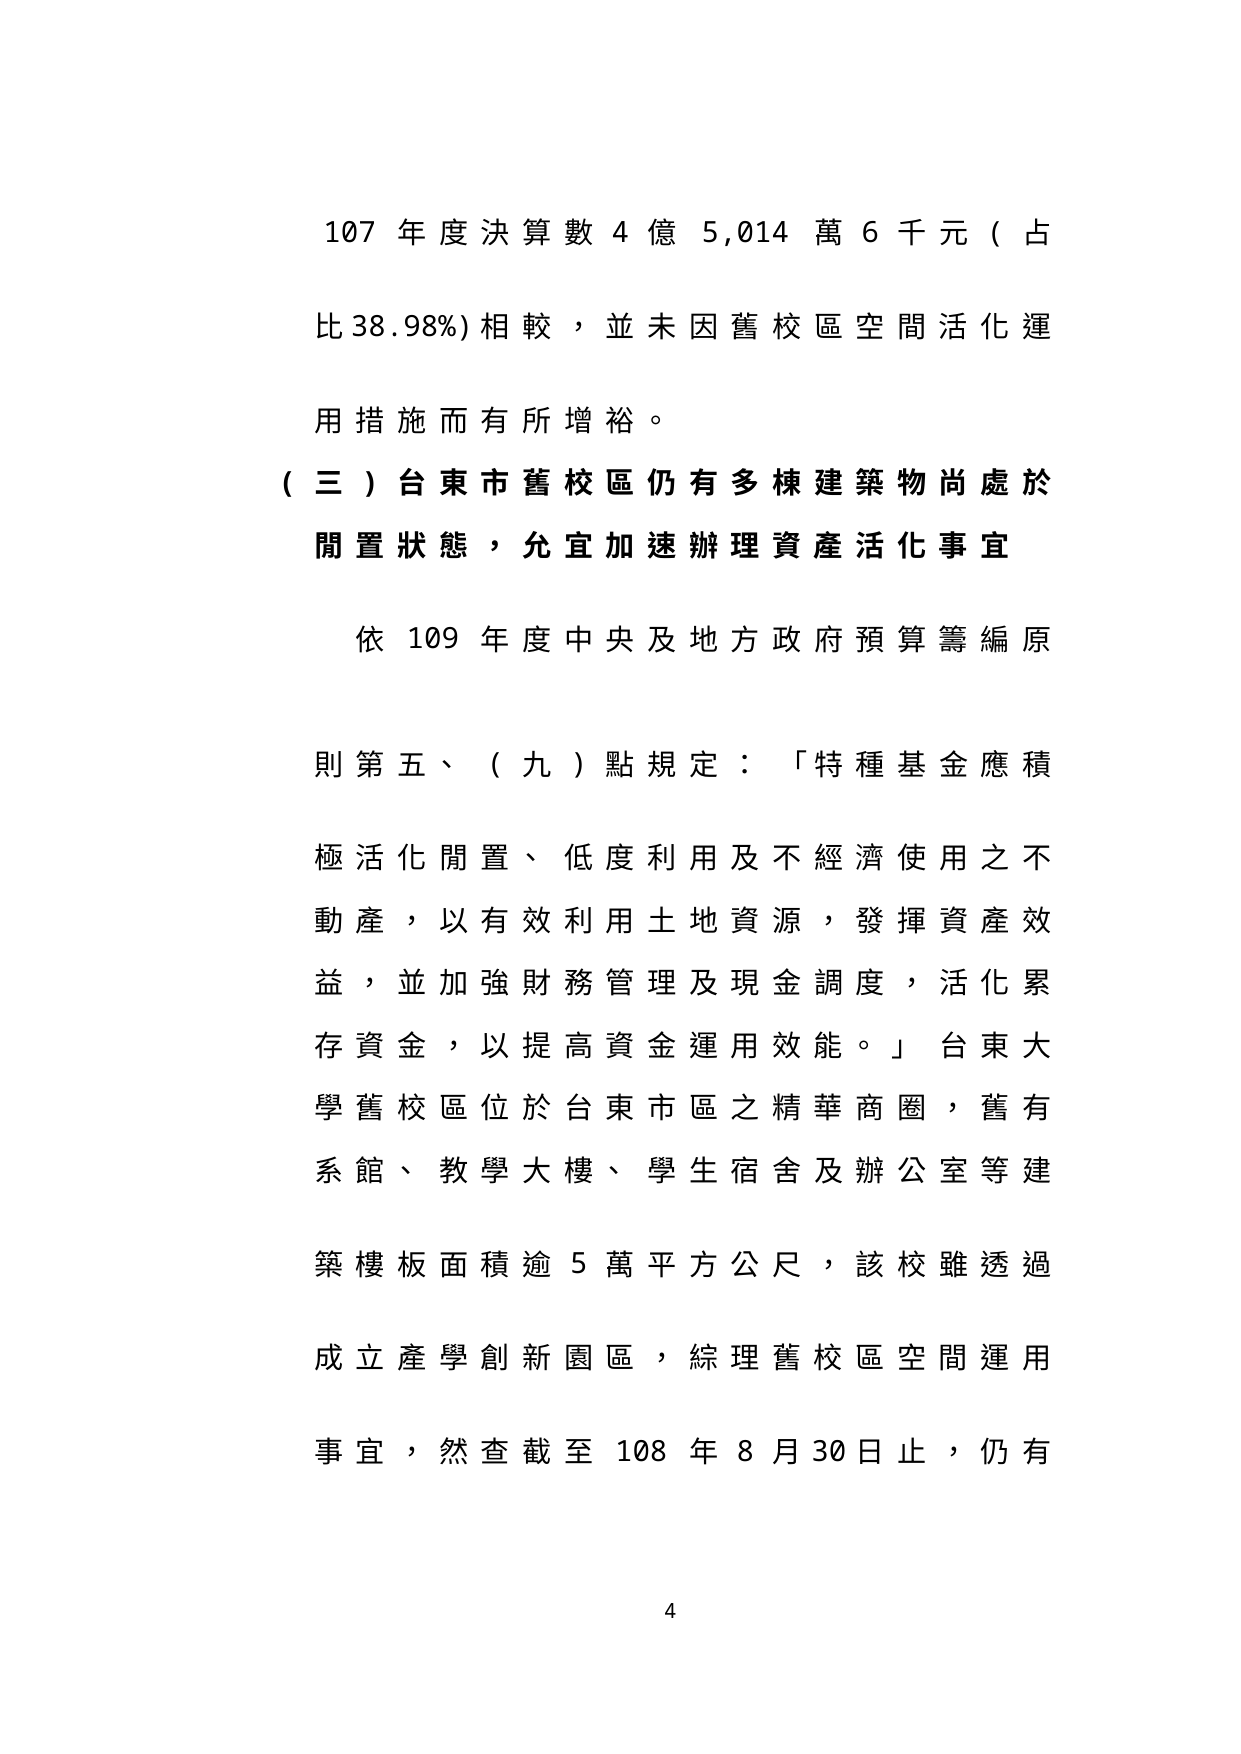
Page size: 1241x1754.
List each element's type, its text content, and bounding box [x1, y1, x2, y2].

text (三)台東市舊校區仍有多棟建築物尚處於閒置狀態，允宜加速辦理資產活化事宜 [242, 439, 1058, 564]
text 依109年度中央及地方政府預算籌編原則第五、(九)點規定：「特種基金應積極活化閒置、低度利用及不經濟使用之不動產，以有效利用土地資源，發揮資產效益，並加強財務管理及現金調度，活化累存資金，以提高資金運用效能。」台東大學舊校區位於台東市區之精華商圈，舊有系館、教學大樓、學生宿舍及辦公室等建築樓板面積逾5萬平方公尺，該校雖透過成立產學創新園區，綜理舊校區空間運用事宜，然查截至108年8月30日止，仍有 [271, 564, 1058, 1502]
text 107年度決算數4億5,014萬6千元(占比38.98%)相較，並未因舊校區空間活化運用措施而有所增裕。 [271, 189, 1058, 439]
